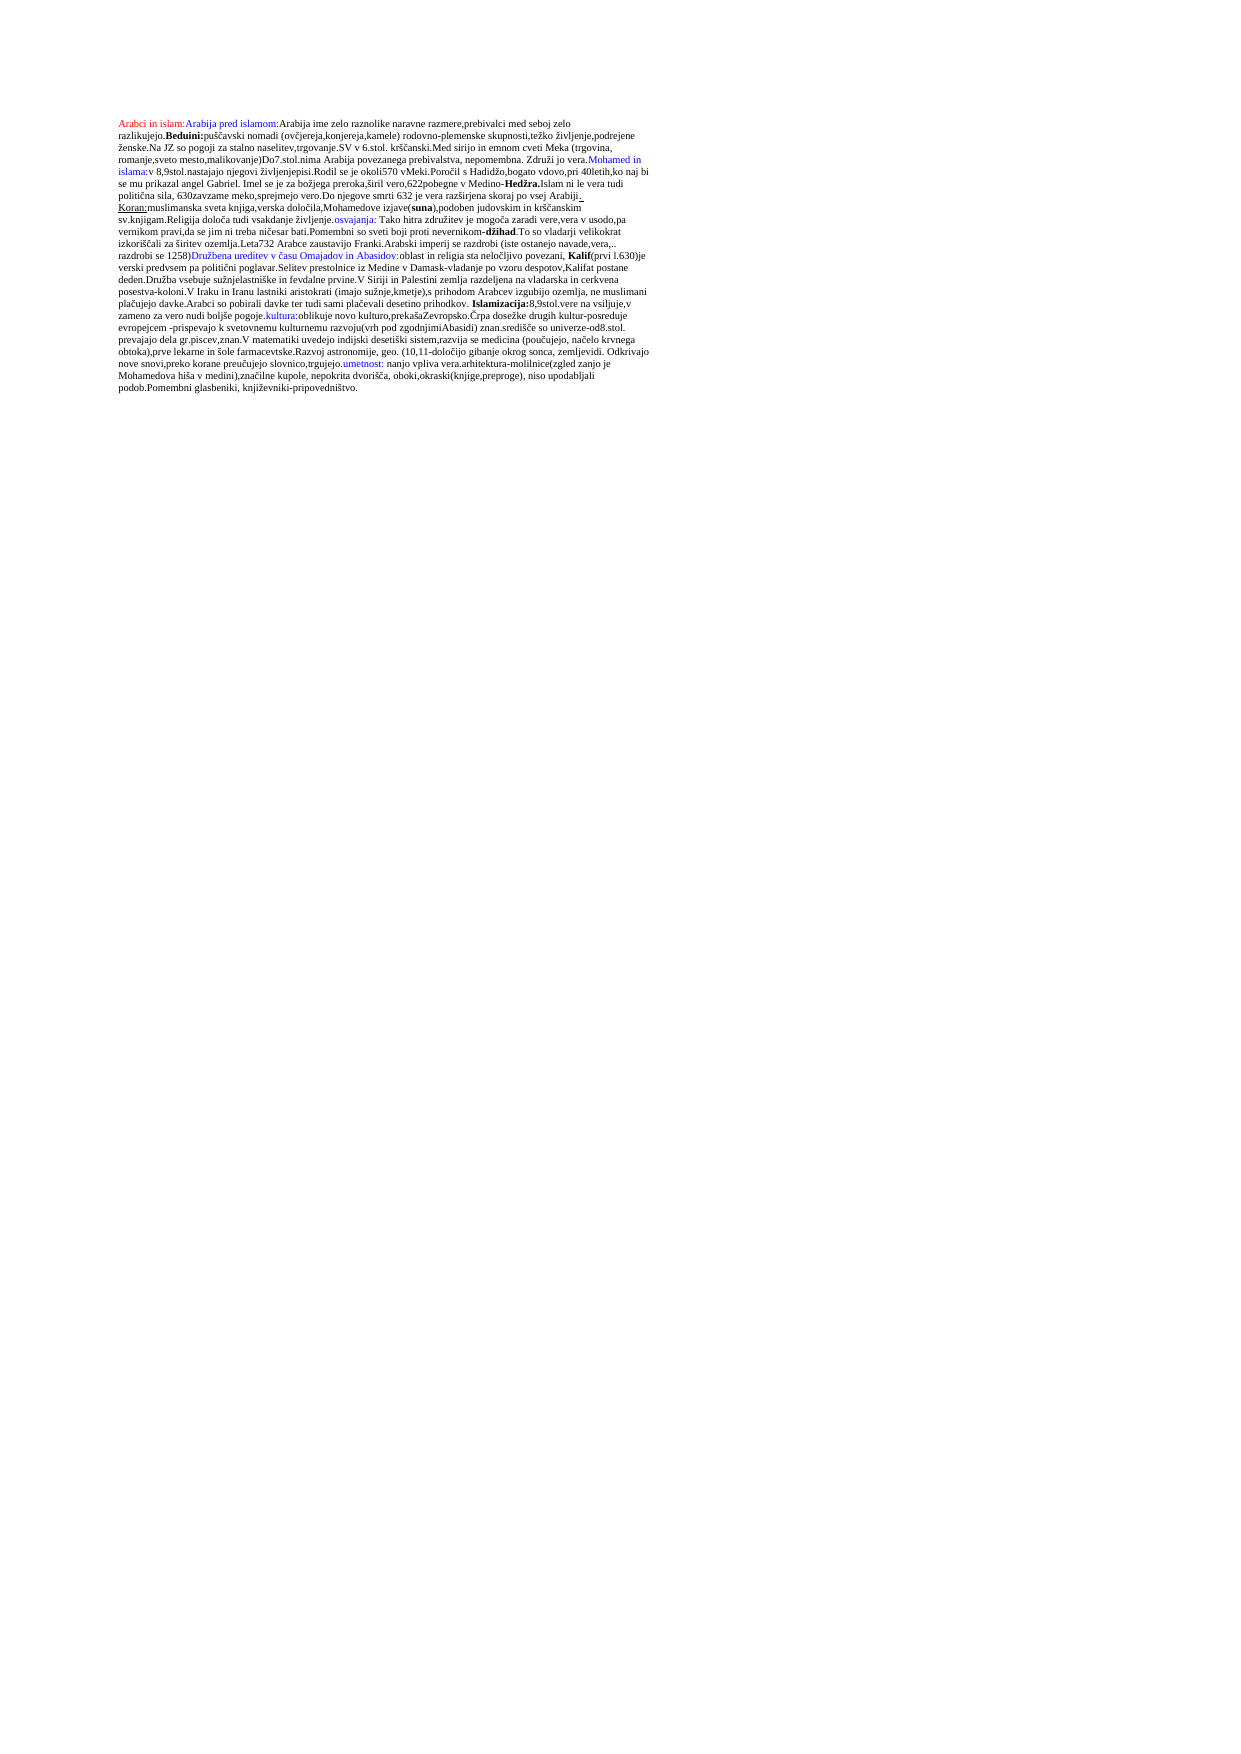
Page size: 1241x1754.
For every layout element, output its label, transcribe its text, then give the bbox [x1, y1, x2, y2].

text Arabci in islam:Arabija pred islamom:Arabija ime zelo raznolike naravne razmere,prebivalci med seboj zelo razlikujejo.Beduini:puščavski nomadi (ovčjereja,konjereja,kamele) rodovno-plemenske skupnosti,težko življenje,podrejene ženske.Na JZ so pogoji za stalno naselitev,trgovanje.SV v 6.stol. krščanski.Med sirijo in emnom cveti Meka (trgovina, romanje,sveto mesto,malikovanje)Do7.stol.nima Arabija povezanega prebivalstva, nepomembna. Združi jo vera.Mohamed in islama:v 8,9stol.nastajajo njegovi življenjepisi.Rodil se je okoli570 vMeki.Poročil s Hadidžo,bogato vdovo,pri 40letih,ko naj bi se mu prikazal angel Gabriel. Imel se je za božjega preroka,širil vero,622pobegne v Medino-Hedžra.Islam ni le vera tudi politična sila, 630zavzame meko,sprejmejo vero.Do njegove smrti 632 je vera razširjena skoraj po vsej Arabiji. Koran:muslimanska sveta knjiga,verska določila,Mohamedove izjave(suna),podoben judovskim in krščanskim sv.knjigam.Religija določa tudi vsakdanje življenje.osvajanja: Tako hitra združitev je mogoča zaradi vere,vera v usodo,pa vernikom pravi,da se jim ni treba ničesar bati.Pomembni so sveti boji proti nevernikom-džihad.To so vladarji velikokrat izkoriščali za širitev ozemlja.Leta732 Arabce zaustavijo Franki.Arabski imperij se razdrobi (iste ostanejo navade,vera,.. razdrobi se 1258)Družbena ureditev v času Omajadov in Abasidov:oblast in religia sta neločljivo povezani, Kalif(prvi l.630)je verski predvsem pa politični poglavar.Selitev prestolnice iz Medine v Damask-vladanje po vzoru despotov,Kalifat postane deden.Družba vsebuje sužnjelastniške in fevdalne prvine.V Siriji in Palestini zemlja razdeljena na vladarska in cerkvena posestva-koloni.V Iraku in Iranu lastniki aristokrati (imajo sužnje,kmetje),s prihodom Arabcev izgubijo ozemlja, ne muslimani plačujejo davke.Arabci so pobirali davke ter tudi sami plačevali desetino prihodkov. Islamizacija:8,9stol.vere na vsiljuje,v zameno za vero nudi boljše pogoje.kultura:oblikuje novo kulturo,prekašaZevropsko.Črpa dosežke drugih kultur-posreduje evropejcem -prispevajo k svetovnemu kulturnemu razvoju(vrh pod zgodnjimiAbasidi) znan.središče so univerze-od8.stol. prevajajo dela gr.piscev,znan.V matematiki uvedejo indijski desetiški sistem,razvija se medicina (poučujejo, načelo krvnega obtoka),prve lekarne in šole farmacevtske.Razvoj astronomije, geo. (10,11-določijo gibanje okrog sonca, zemljevidi. Odkrivajo nove snovi,preko korane preučujejo slovnico,trgujejo.umetnost: nanjo vpliva vera.arhitektura-molilnice(zgled zanjo je Mohamedova hiša v medini),značilne kupole, nepokrita dvorišča, oboki,okraski(knjige,preproge), niso upodabljali podob.Pomembni glasbeniki, književniki-pripovedništvo. [118, 118, 649, 394]
